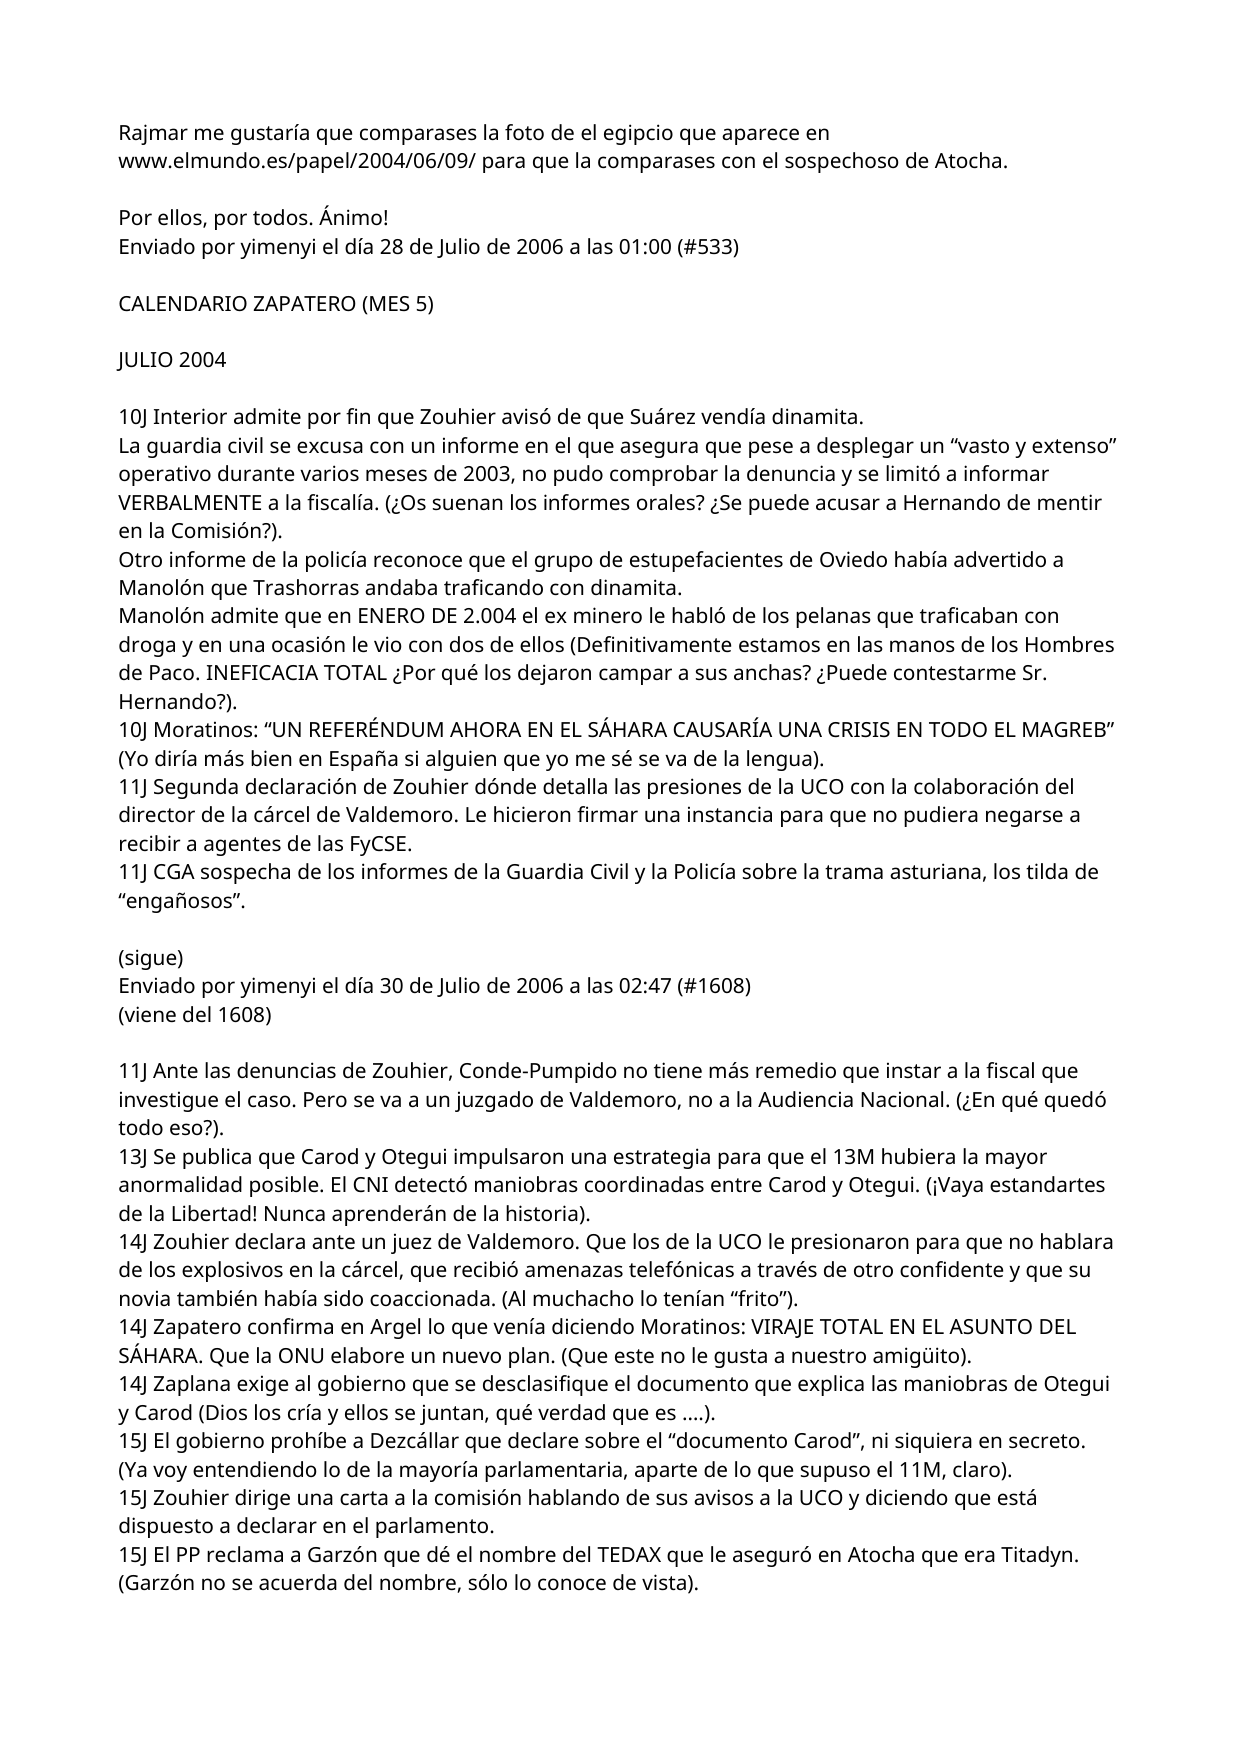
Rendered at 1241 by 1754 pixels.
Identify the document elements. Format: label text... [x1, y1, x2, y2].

text La guardia civil se excusa con un informe en el que asegura que pese a desplegar un “vasto y extenso” operativo durante varios meses de 2003, no pudo comprobar la denuncia y se limitó a informar VERBALMENTE a la fiscalía. (¿Os suenan los informes orales? ¿Se puede acusar a Hernando de mentir en la Comisión?). [118, 431, 1122, 545]
text Enviado por yimenyi el día 30 de Julio de 2006 a las 02:47 (#1608) [118, 971, 1122, 1000]
text Enviado por yimenyi el día 28 de Julio de 2006 a las 01:00 (#533) [118, 232, 1122, 260]
text 10J Interior admite por fin que Zouhier avisó de que Suárez vendía dinamita. [118, 402, 1122, 431]
text (viene del 1608) [118, 1000, 1122, 1028]
text Por ellos, por todos. Ánimo! [118, 203, 1122, 232]
text 14J Zaplana exige al gobierno que se desclasifique el documento que explica las maniobras de Otegui y Carod (Dios los cría y ellos se juntan, qué verdad que es ….). [118, 1369, 1122, 1426]
text 13J Se publica que Carod y Otegui impulsaron una estrategia para que el 13M hubiera la mayor anormalidad posible. El CNI detectó maniobras coordinadas entre Carod y Otegui. (¡Vaya estandartes de la Libertad! Nunca aprenderán de la historia). [118, 1142, 1122, 1227]
text JULIO 2004 [118, 346, 1122, 374]
text (sigue) [118, 943, 1122, 971]
text 11J CGA sospecha de los informes de la Guardia Civil y la Policía sobre la trama asturiana, los tilda de “engañosos”. [118, 857, 1122, 914]
text CALENDARIO ZAPATERO (MES 5) [118, 289, 1122, 317]
text 15J El PP reclama a Garzón que dé el nombre del TEDAX que le aseguró en Atocha que era Titadyn. (Garzón no se acuerda del nombre, sólo lo conoce de vista). [118, 1540, 1122, 1597]
text Rajmar me gustaría que comparases la foto de el egipcio que aparece en www.elmundo.es/papel/2004/06/09/ para que la comparases con el sospechoso de Atocha. [118, 118, 1122, 175]
text 14J Zouhier declara ante un juez de Valdemoro. Que los de la UCO le presionaron para que no hablara de los explosivos en la cárcel, que recibió amenazas telefónicas a través de otro confidente y que su novia también había sido coaccionada. (Al muchacho lo tenían “frito”). [118, 1227, 1122, 1312]
text 15J El gobierno prohíbe a Dezcállar que declare sobre el “documento Carod”, ni siquiera en secreto. (Ya voy entendiendo lo de la mayoría parlamentaria, aparte de lo que supuso el 11M, claro). [118, 1426, 1122, 1483]
text 11J Ante las denuncias de Zouhier, Conde-Pumpido no tiene más remedio que instar a la fiscal que investigue el caso. Pero se va a un juzgado de Valdemoro, no a la Audiencia Nacional. (¿En qué quedó todo eso?). [118, 1057, 1122, 1142]
text Otro informe de la policía reconoce que el grupo de estupefacientes de Oviedo había advertido a Manolón que Trashorras andaba traficando con dinamita. [118, 545, 1122, 602]
text Manolón admite que en ENERO DE 2.004 el ex minero le habló de los pelanas que traficaban con droga y en una ocasión le vio con dos de ellos (Definitivamente estamos en las manos de los Hombres de Paco. INEFICACIA TOTAL ¿Por qué los dejaron campar a sus anchas? ¿Puede contestarme Sr. Hernando?). [118, 602, 1122, 715]
text 10J Moratinos: “UN REFERÉNDUM AHORA EN EL SÁHARA CAUSARÍA UNA CRISIS EN TODO EL MAGREB” (Yo diría más bien en España si alguien que yo me sé se va de la lengua). [118, 715, 1122, 772]
text 11J Segunda declaración de Zouhier dónde detalla las presiones de la UCO con la colaboración del director de la cárcel de Valdemoro. Le hicieron firmar una instancia para que no pudiera negarse a recibir a agentes de las FyCSE. [118, 772, 1122, 857]
text 14J Zapatero confirma en Argel lo que venía diciendo Moratinos: VIRAJE TOTAL EN EL ASUNTO DEL SÁHARA. Que la ONU elabore un nuevo plan. (Que este no le gusta a nuestro amigüito). [118, 1312, 1122, 1369]
text 15J Zouhier dirige una carta a la comisión hablando de sus avisos a la UCO y diciendo que está dispuesto a declarar en el parlamento. [118, 1483, 1122, 1540]
